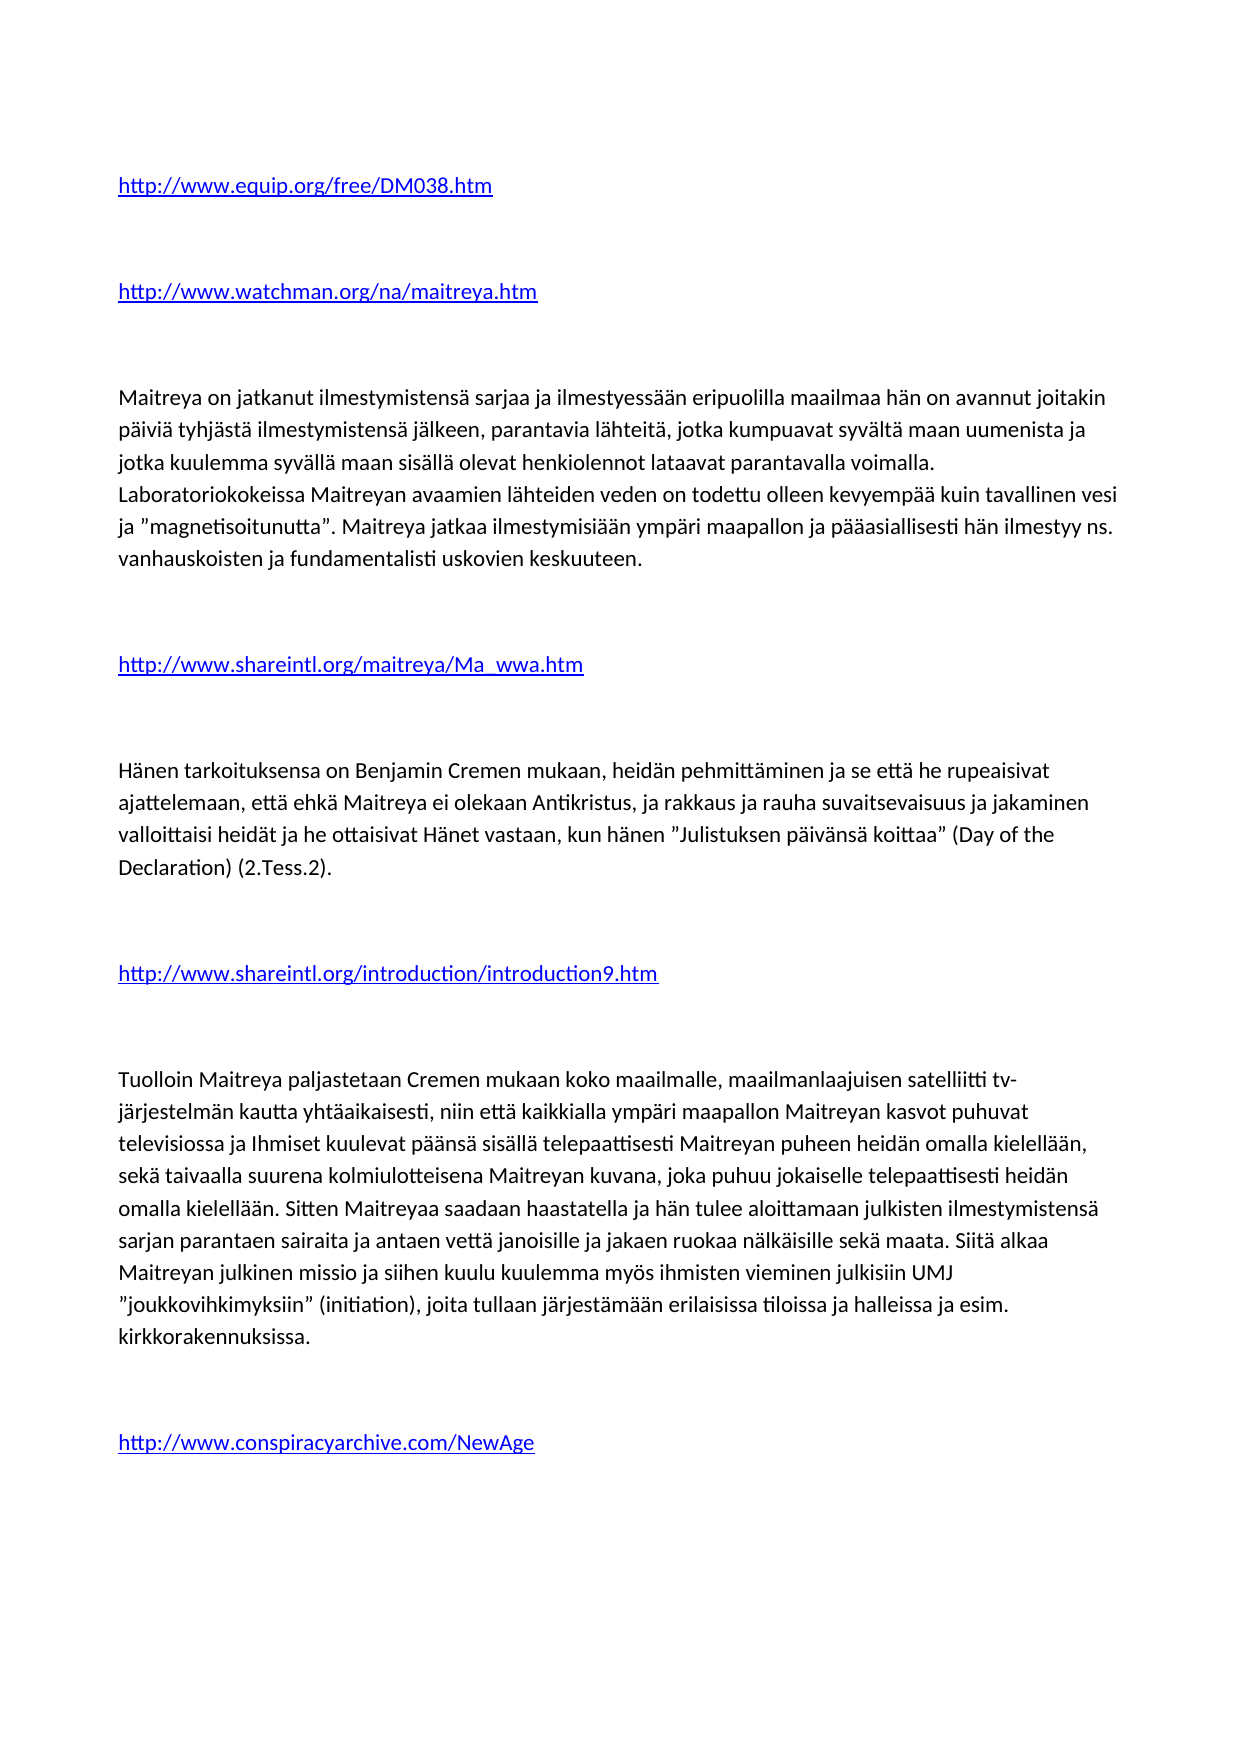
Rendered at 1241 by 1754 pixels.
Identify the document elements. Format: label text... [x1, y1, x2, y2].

text http://www.shareintl.org/maitreya/Ma_wwa.htm [118, 650, 1122, 678]
text Maitreya on jatkanut ilmestymistensä sarjaa ja ilmestyessään eripuolilla maailmaa hän on avannut joitakin päiviä tyhjästä ilmestymistensä jälkeen, parantavia lähteitä, jotka kumpuavat syvältä maan uumenista ja jotka kuulemma syvällä maan sisällä olevat henkiolennot lataavat parantavalla voimalla. Laboratoriokokeissa Maitreyan avaamien lähteiden veden on todettu olleen kevyempää kuin tavallinen vesi ja ”magnetisoitunutta”. Maitreya jatkaa ilmestymisiään ympäri maapallon ja pääasiallisesti hän ilmestyy ns. vanhauskoisten ja fundamentalisti uskovien keskuuteen. [118, 383, 1122, 572]
text Hänen tarkoituksensa on Benjamin Cremen mukaan, heidän pehmittäminen ja se että he rupeaisivat ajattelemaan, että ehkä Maitreya ei olekaan Antikristus, ja rakkaus ja rauha suvaitsevaisuus ja jakaminen valloittaisi heidät ja he ottaisivat Hänet vastaan, kun hänen ”Julistuksen päivänsä koittaa” (Day of the Declaration) (2.Tess.2). [118, 756, 1122, 881]
text Tuolloin Maitreya paljastetaan Cremen mukaan koko maailmalle, maailmanlaajuisen satelliitti tv-järjestelmän kautta yhtäaikaisesti, niin että kaikkialla ympäri maapallon Maitreyan kasvot puhuvat televisiossa ja Ihmiset kuulevat päänsä sisällä telepaattisesti Maitreyan puheen heidän omalla kielellään, sekä taivaalla suurena kolmiulotteisena Maitreyan kuvana, joka puhuu jokaiselle telepaattisesti heidän omalla kielellään. Sitten Maitreyaa saadaan haastatella ja hän tulee aloittamaan julkisten ilmestymistensä sarjan parantaen sairaita ja antaen vettä janoisille ja jakaen ruokaa nälkäisille sekä maata. Siitä alkaa Maitreyan julkinen missio ja siihen kuulu kuulemma myös ihmisten vieminen julkisiin UMJ ”joukkovihkimyksiin” (initiation), joita tullaan järjestämään erilaisissa tiloissa ja halleissa ja esim. kirkkorakennuksissa. [118, 1065, 1122, 1350]
text http://www.watchman.org/na/maitreya.htm [118, 277, 1122, 305]
text http://www.equip.org/free/DM038.htm [118, 171, 1122, 199]
text http://www.shareintl.org/introduction/introduction9.htm [118, 959, 1122, 987]
text http://www.conspiracyarchive.com/NewAge [118, 1428, 1122, 1456]
